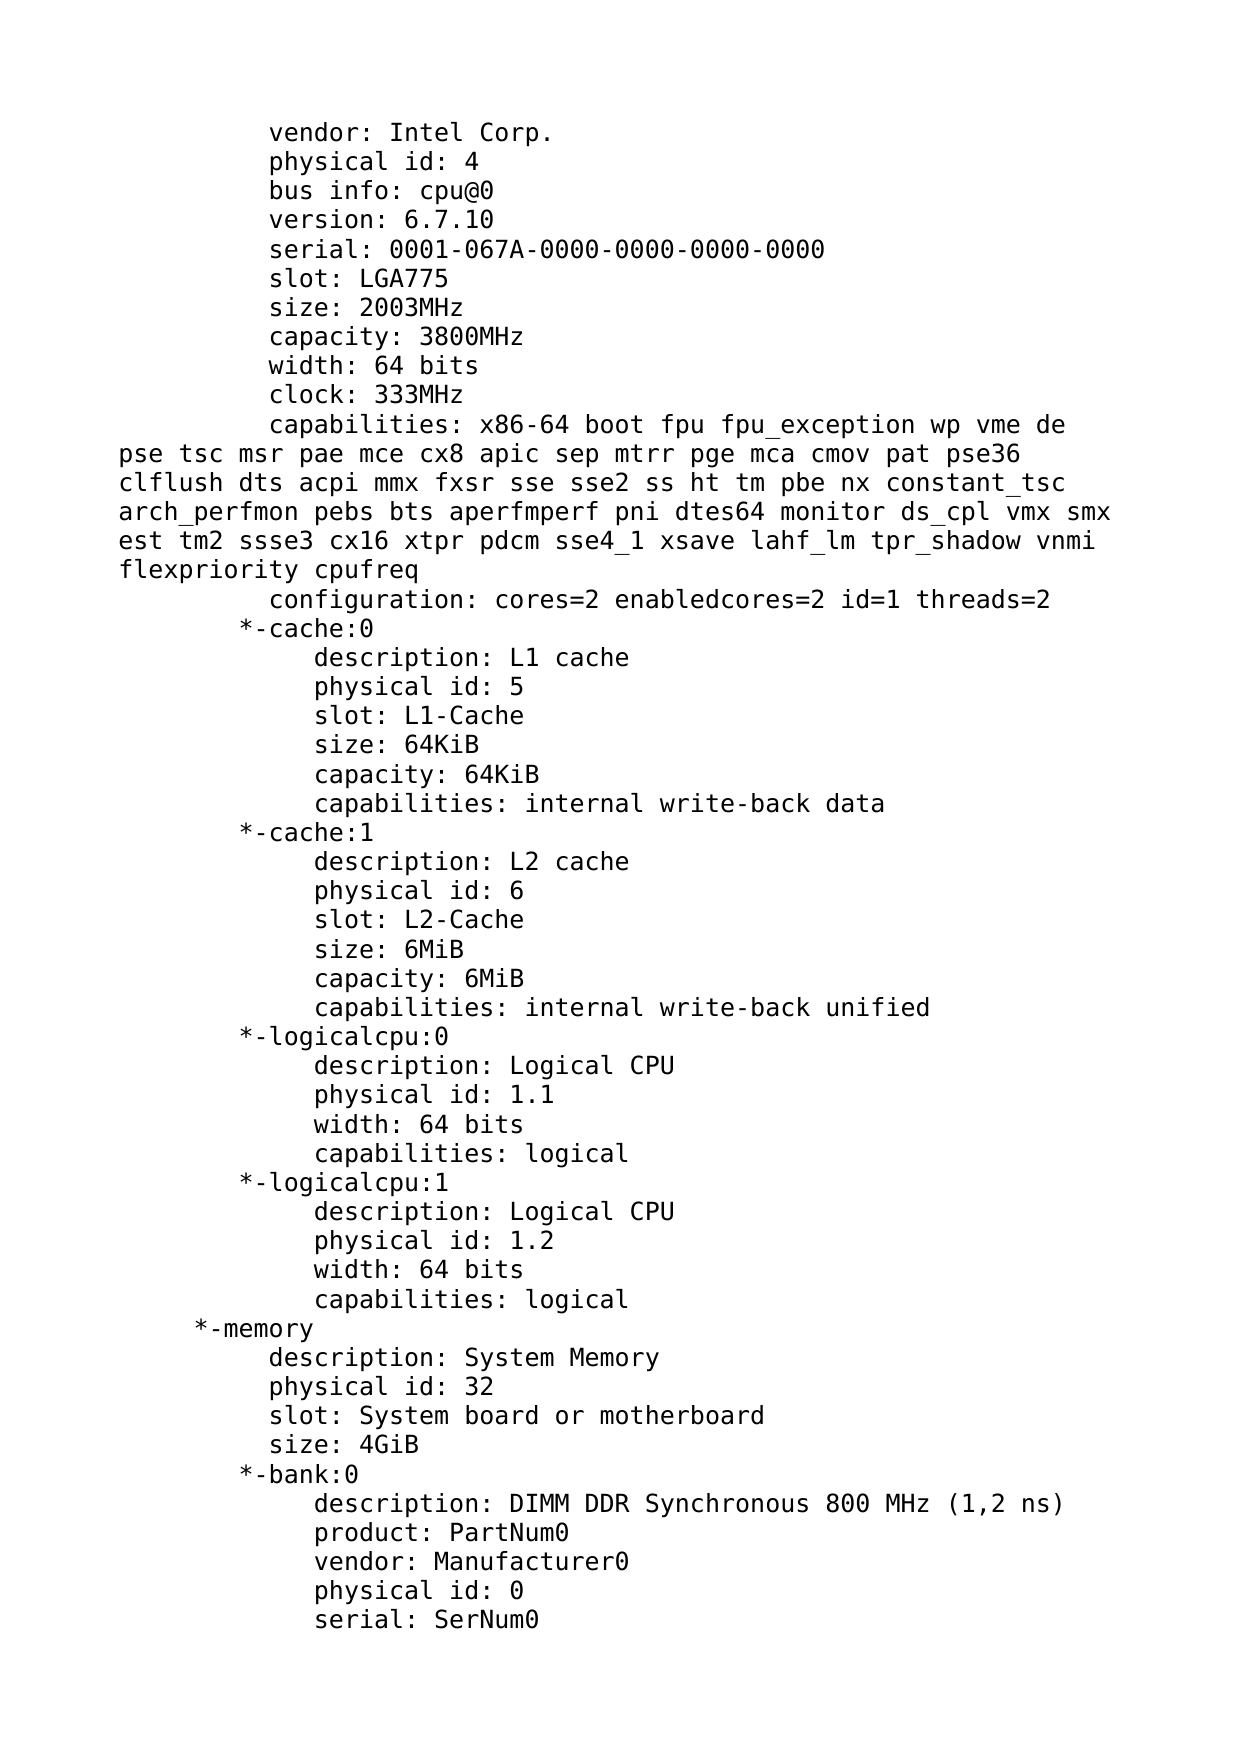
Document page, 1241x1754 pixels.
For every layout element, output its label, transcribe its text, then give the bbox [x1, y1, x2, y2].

text vendor: Intel Corp. physical id: 4 bus info: cpu@0 version: 6.7.10 serial: 0001-067A-0000-0000-0000-0000 slot: LGA775 size: 2003MHz capacity: 3800MHz width: 64 bits clock: 333MHz capabilities: x86-64 boot fpu fpu_exception wp vme de pse tsc msr pae mce cx8 apic sep mtrr pge mca cmov pat pse36 clflush dts acpi mmx fxsr sse sse2 ss ht tm pbe nx constant_tsc arch_perfmon pebs bts aperfmperf pni dtes64 monitor ds_cpl vmx smx est tm2 ssse3 cx16 xtpr pdcm sse4_1 xsave lahf_lm tpr_shadow vnmi flexpriority cpufreq configuration: cores=2 enabledcores=2 id=1 threads=2 *-cache:0 description: L1 cache physical id: 5 slot: L1-Cache size: 64KiB capacity: 64KiB capabilities: internal write-back data *-cache:1 description: L2 cache physical id: 6 slot: L2-Cache size: 6MiB capacity: 6MiB capabilities: internal write-back unified *-logicalcpu:0 description: Logical CPU physical id: 1.1 width: 64 bits capabilities: logical *-logicalcpu:1 description: Logical CPU physical id: 1.2 width: 64 bits capabilities: logical *-memory description: System Memory physical id: 32 slot: System board or motherboard size: 4GiB *-bank:0 description: DIMM DDR Synchronous 800 MHz (1,2 ns) product: PartNum0 vendor: Manufacturer0 physical id: 0 serial: SerNum0 [118, 118, 1122, 1635]
